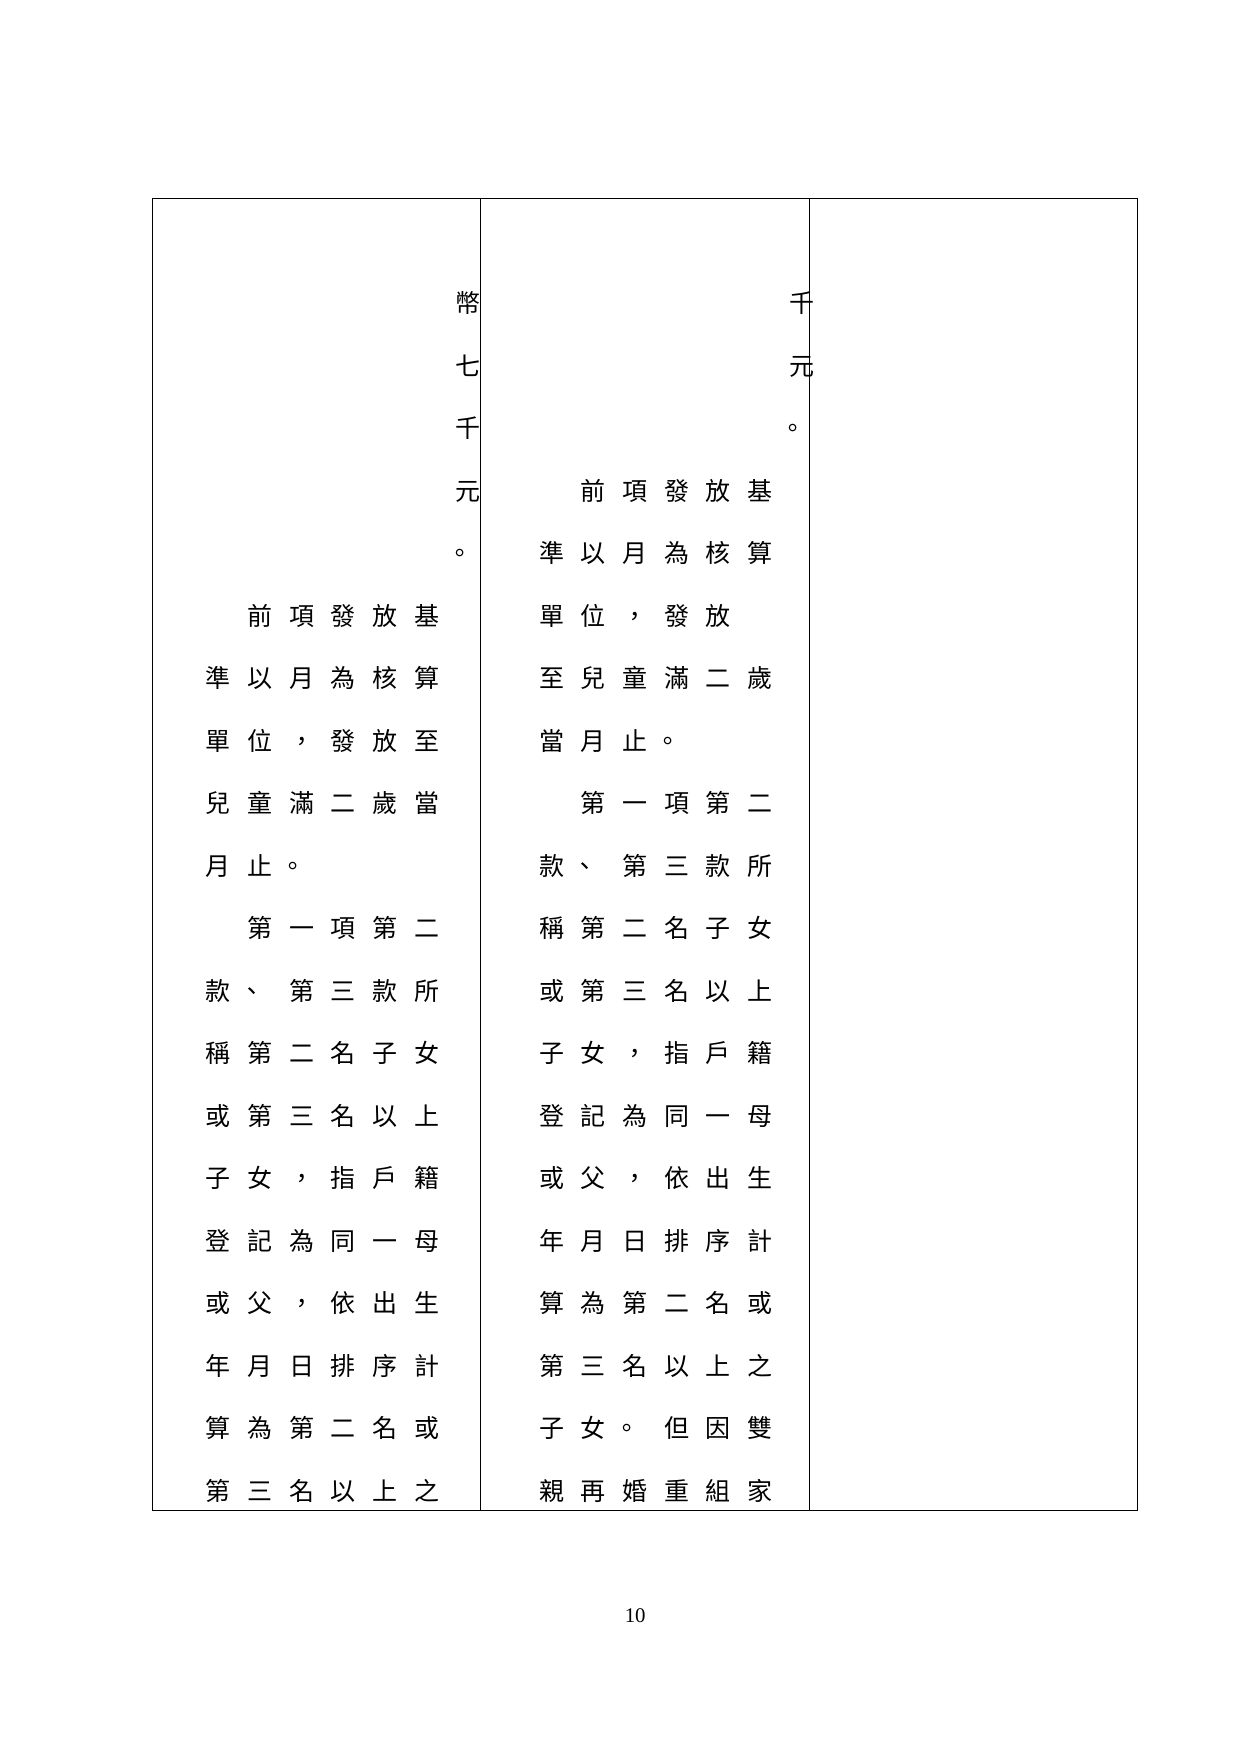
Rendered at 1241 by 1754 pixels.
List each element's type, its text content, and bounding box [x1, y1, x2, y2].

table_cell 本津貼每名兒童發放基準如下： 第一名子女：新臺幣五千元。 第二名子女：新臺幣六千元。 第三名以上子女：新臺幣七千元。 前項發放基準以月為核算單位，發放至兒童滿二歲當月止。 第一項第二款、第三款所稱第二名子女或第三名以上子女，指戶籍登記為同一母或父，依出生年月日排序計算為第二名或第三名以上之子女。但因雙親再婚重組家庭者，得視兒童之監護權或實際照顧情形，依其出生年月日次序計入子女排序計算。 [153, 199, 480, 1510]
table_cell 本點未修正。 [810, 199, 1137, 1510]
table_cell 本津貼每名兒童發放基準如下： 第一名子女：新臺幣五千元。 第二名子女：新臺幣六千元。 第三名以上子女：新臺幣七千元。 前項發放基準以月為核算單位，發放 至兒童滿二歲當月止。 第一項第二款、第三款所稱第二名子女或第三名以上子女，指戶籍登記為同一母或父，依出生年月日排序計算為第二名或第三名以上之子女。但因雙親再婚重組家庭者，得視兒童之監護權或實際照顧情形，依其出生年月日次序計入子女排序計算。 [481, 199, 809, 1510]
